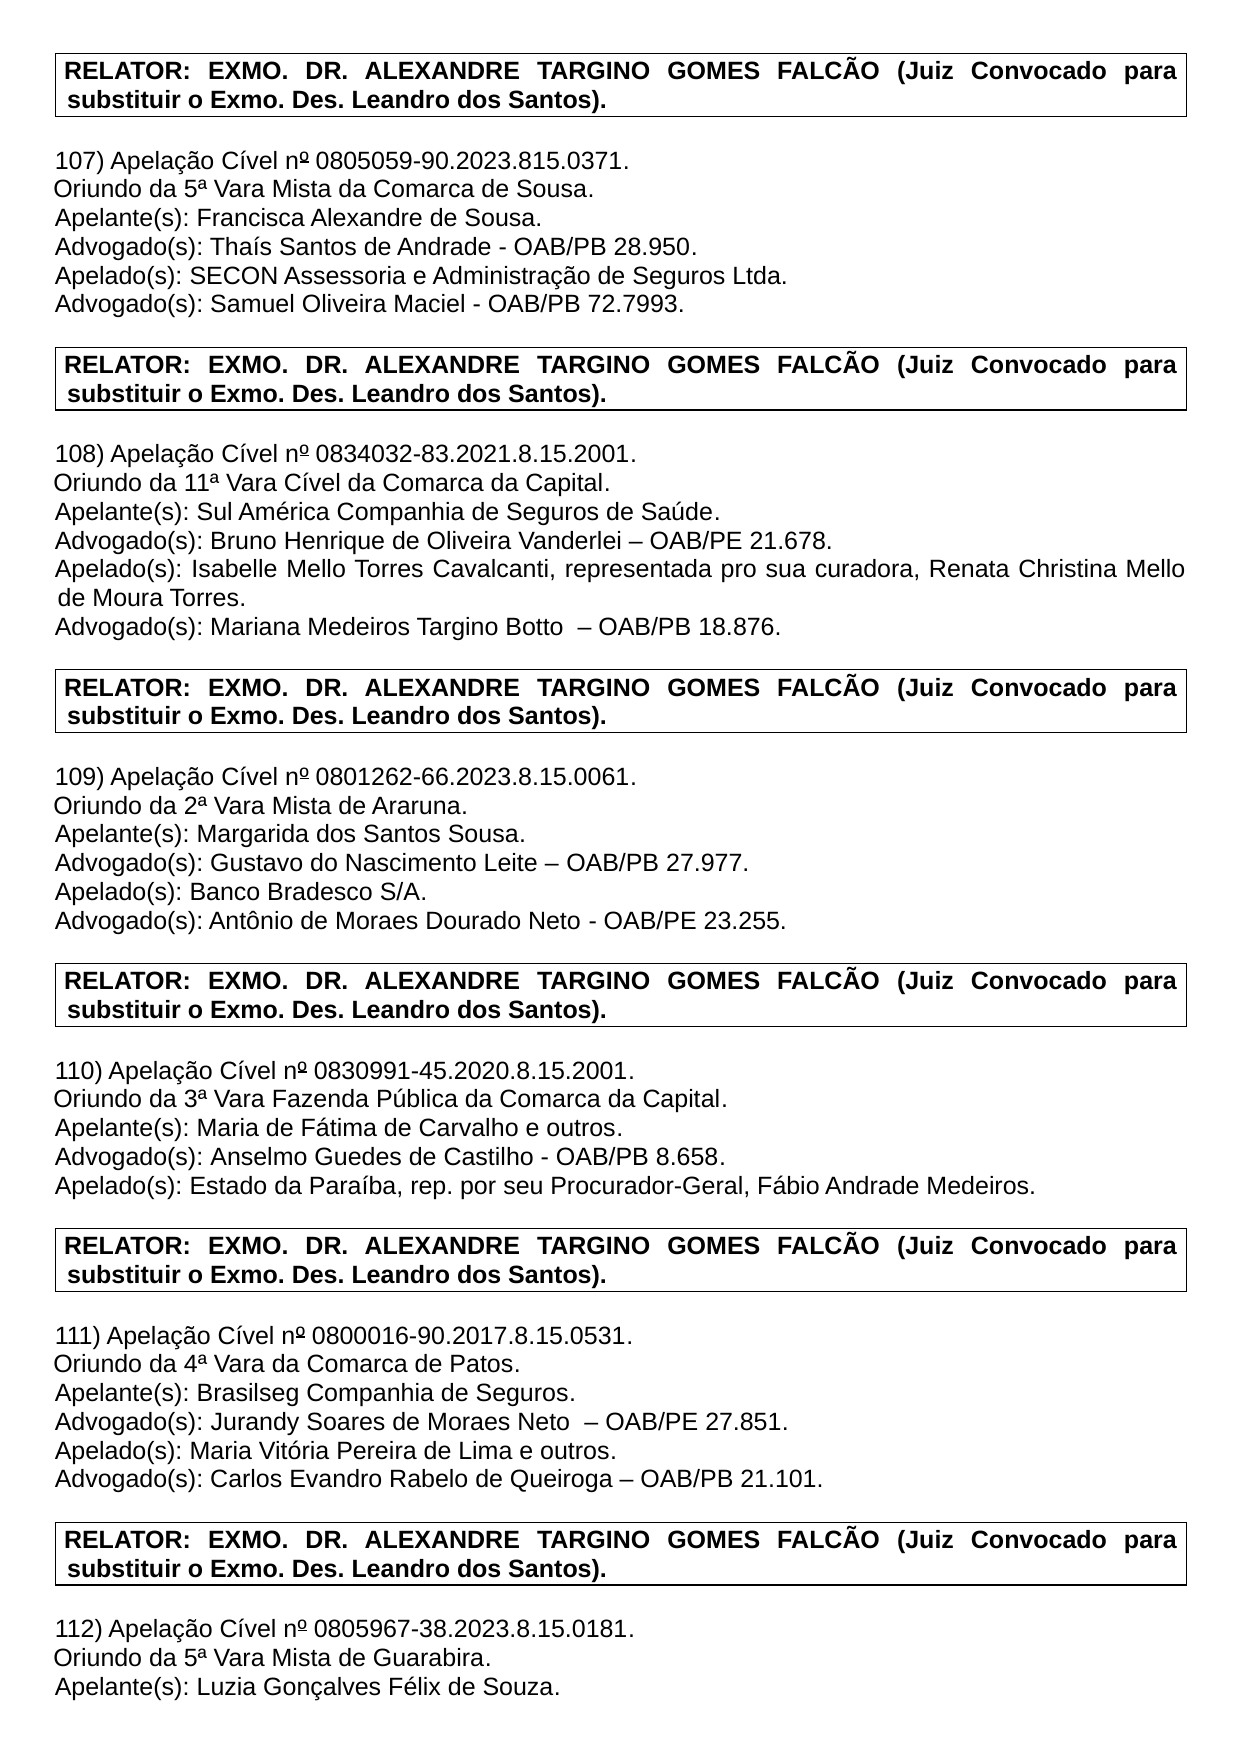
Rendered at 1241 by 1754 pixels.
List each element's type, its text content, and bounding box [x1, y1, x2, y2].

text RELATOR: EXMO. DR. ALEXANDRE TARGINO GOMES FALCÃO (Juiz Convocado para substituir o Exmo. Des. Leandro dos Santos). [56, 348, 1186, 409]
text Apelante(s): Margarida dos Santos Sousa. [54, 819, 1187, 848]
text 108) Apelação Cível nº 0834032-83.2021.8.15.2001. [54, 439, 1187, 468]
text Advogado(s): Samuel Oliveira Maciel - OAB/PB 72.7993. [54, 289, 1187, 318]
text 111) Apelação Cível nº 0800016-90.2017.8.15.0531. [54, 1321, 1187, 1349]
text Apelante(s): Brasilseg Companhia de Seguros. [54, 1378, 1187, 1407]
text Advogado(s): Jurandy Soares de Moraes Neto – OAB/PE 27.851. [54, 1407, 1187, 1436]
text Apelado(s): SECON Assessoria e Administração de Seguros Ltda. [54, 261, 1187, 289]
text Apelante(s): Sul América Companhia de Seguros de Saúde. [54, 497, 1187, 526]
text Advogado(s): Mariana Medeiros Targino Botto – OAB/PB 18.876. [54, 612, 1187, 641]
text 107) Apelação Cível nº 0805059-90.2023.815.0371. [54, 146, 1187, 174]
text Oriundo da 2ª Vara Mista de Araruna. [53, 791, 1187, 819]
text RELATOR: EXMO. DR. ALEXANDRE TARGINO GOMES FALCÃO (Juiz Convocado para substituir o Exmo. Des. Leandro dos Santos). [56, 54, 1186, 116]
text Apelante(s): Luzia Gonçalves Félix de Souza. [54, 1672, 1187, 1701]
text RELATOR: EXMO. DR. ALEXANDRE TARGINO GOMES FALCÃO (Juiz Convocado para substituir o Exmo. Des. Leandro dos Santos). [56, 964, 1186, 1026]
text Apelado(s): Banco Bradesco S/A. [54, 877, 1187, 906]
text 110) Apelação Cível nº 0830991-45.2020.8.15.2001. [54, 1056, 1187, 1084]
text Oriundo da 3ª Vara Fazenda Pública da Comarca da Capital. [53, 1084, 1187, 1113]
text Oriundo da 5ª Vara Mista de Guarabira. [53, 1643, 1187, 1672]
text Oriundo da 11ª Vara Cível da Comarca da Capital. [53, 468, 1187, 497]
text RELATOR: EXMO. DR. ALEXANDRE TARGINO GOMES FALCÃO (Juiz Convocado para substituir o Exmo. Des. Leandro dos Santos). [56, 670, 1186, 732]
text Apelante(s): Maria de Fátima de Carvalho e outros. [54, 1113, 1187, 1142]
text Advogado(s): Gustavo do Nascimento Leite – OAB/PB 27.977. [54, 848, 1187, 877]
text RELATOR: EXMO. DR. ALEXANDRE TARGINO GOMES FALCÃO (Juiz Convocado para substituir o Exmo. Des. Leandro dos Santos). [56, 1523, 1186, 1584]
text Apelado(s): Maria Vitória Pereira de Lima e outros. [54, 1436, 1187, 1464]
text Oriundo da 4ª Vara da Comarca de Patos. [53, 1349, 1187, 1378]
text Apelado(s): Isabelle Mello Torres Cavalcanti, representada pro sua curadora, Renata Christina Mello de Moura Torres. [54, 554, 1187, 612]
text Advogado(s): Anselmo Guedes de Castilho - OAB/PB 8.658. [54, 1142, 1187, 1171]
text Apelado(s): Estado da Paraíba, rep. por seu Procurador-Geral, Fábio Andrade Medeiros. [54, 1171, 1187, 1199]
text Advogado(s): Antônio de Moraes Dourado Neto - OAB/PE 23.255. [54, 906, 1187, 934]
text 112) Apelação Cível nº 0805967-38.2023.8.15.0181. [54, 1614, 1187, 1643]
text Oriundo da 5ª Vara Mista da Comarca de Sousa. [53, 174, 1187, 203]
text RELATOR: EXMO. DR. ALEXANDRE TARGINO GOMES FALCÃO (Juiz Convocado para substituir o Exmo. Des. Leandro dos Santos). [56, 1229, 1186, 1291]
text Advogado(s): Bruno Henrique de Oliveira Vanderlei – OAB/PE 21.678. [54, 526, 1187, 554]
text Advogado(s): Carlos Evandro Rabelo de Queiroga – OAB/PB 21.101. [54, 1464, 1187, 1493]
text 109) Apelação Cível nº 0801262-66.2023.8.15.0061. [54, 762, 1187, 791]
text Advogado(s): Thaís Santos de Andrade - OAB/PB 28.950. [54, 232, 1187, 261]
text Apelante(s): Francisca Alexandre de Sousa. [54, 203, 1187, 232]
